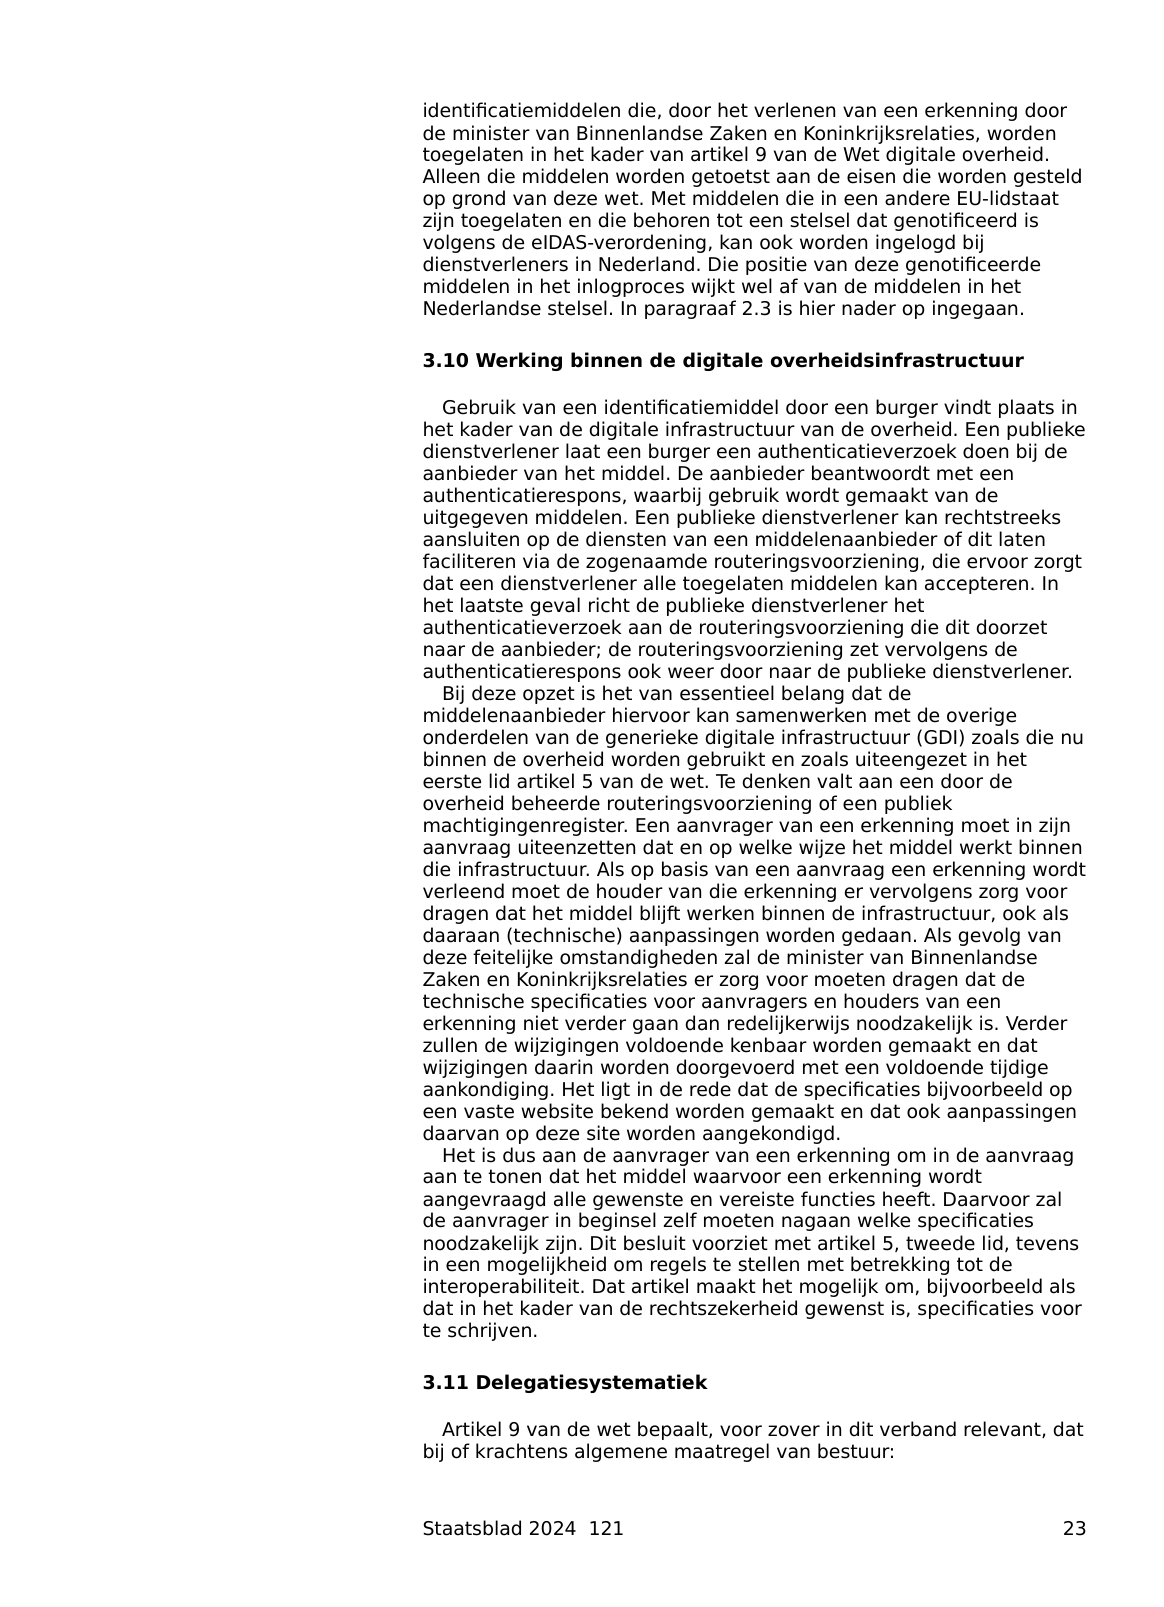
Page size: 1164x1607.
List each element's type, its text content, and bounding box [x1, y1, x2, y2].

text Bij deze opzet is het van essentieel belang dat de middelenaanbieder hiervoor kan samenwerken met de overige onderdelen van de generieke digitale infrastructuur (GDI) zoals die nu binnen de overheid worden gebruikt en zoals uiteengezet in het eerste lid artikel 5 van de wet. Te denken valt aan een door de overheid beheerde routeringsvoorziening of een publiek machtigingenregister. Een aanvrager van een erkenning moet in zijn aanvraag uiteenzetten dat en op welke wijze het middel werkt binnen die infrastructuur. Als op basis van een aanvraag een erkenning wordt verleend moet de houder van die erkenning er vervolgens zorg voor dragen dat het middel blijft werken binnen de infrastructuur, ook als daaraan (technische) aanpassingen worden gedaan. Als gevolg van deze feitelijke omstandigheden zal de minister van Binnenlandse Zaken en Koninkrijksrelaties er zorg voor moeten dragen dat de technische specificaties voor aanvragers en houders van een erkenning niet verder gaan dan redelijkerwijs noodzakelijk is. Verder zullen de wijzigingen voldoende kenbaar worden gemaakt en dat wijzigingen daarin worden doorgevoerd met een voldoende tijdige aankondiging. Het ligt in de rede dat de specificaties bijvoorbeeld op een vaste website bekend worden gemaakt en dat ook aanpassingen daarvan op deze site worden aangekondigd. [422, 683, 1087, 1144]
subtitle 3.11 Delegatiesystematiek [422, 1372, 1087, 1394]
text Artikel 9 van de wet bepaalt, voor zover in dit verband relevant, dat bij of krachtens algemene maatregel van bestuur: [422, 1419, 1087, 1463]
text identificatiemiddelen die, door het verlenen van een erkenning door de minister van Binnenlandse Zaken en Koninkrijksrelaties, worden toegelaten in het kader van artikel 9 van de Wet digitale overheid. Alleen die middelen worden getoetst aan de eisen die worden gesteld op grond van deze wet. Met middelen die in een andere EU-lidstaat zijn toegelaten en die behoren tot een stelsel dat genotificeerd is volgens de eIDAS-verordening, kan ook worden ingelogd bij dienstverleners in Nederland. Die positie van deze genotificeerde middelen in het inlogproces wijkt wel af van de middelen in het Nederlandse stelsel. In paragraaf 2.3 is hier nader op ingegaan. [422, 100, 1087, 320]
text Het is dus aan de aanvrager van een erkenning om in de aanvraag aan te tonen dat het middel waarvoor een erkenning wordt aangevraagd alle gewenste en vereiste functies heeft. Daarvoor zal de aanvrager in beginsel zelf moeten nagaan welke specificaties noodzakelijk zijn. Dit besluit voorziet met artikel 5, tweede lid, tevens in een mogelijkheid om regels te stellen met betrekking tot de interoperabiliteit. Dat artikel maakt het mogelijk om, bijvoorbeeld als dat in het kader van de rechtszekerheid gewenst is, specificaties voor te schrijven. [422, 1144, 1087, 1342]
subtitle 3.10 Werking binnen de digitale overheidsinfrastructuur [422, 350, 1087, 372]
text Gebruik van een identificatiemiddel door een burger vindt plaats in het kader van de digitale infrastructuur van de overheid. Een publieke dienstverlener laat een burger een authenticatieverzoek doen bij de aanbieder van het middel. De aanbieder beantwoordt met een authenticatierespons, waarbij gebruik wordt gemaakt van de uitgegeven middelen. Een publieke dienstverlener kan rechtstreeks aansluiten op de diensten van een middelenaanbieder of dit laten faciliteren via de zogenaamde routeringsvoorziening, die ervoor zorgt dat een dienstverlener alle toegelaten middelen kan accepteren. In het laatste geval richt de publieke dienstverlener het authenticatieverzoek aan de routeringsvoorziening die dit doorzet naar de aanbieder; de routeringsvoorziening zet vervolgens de authenticatierespons ook weer door naar de publieke dienstverlener. [422, 397, 1087, 683]
